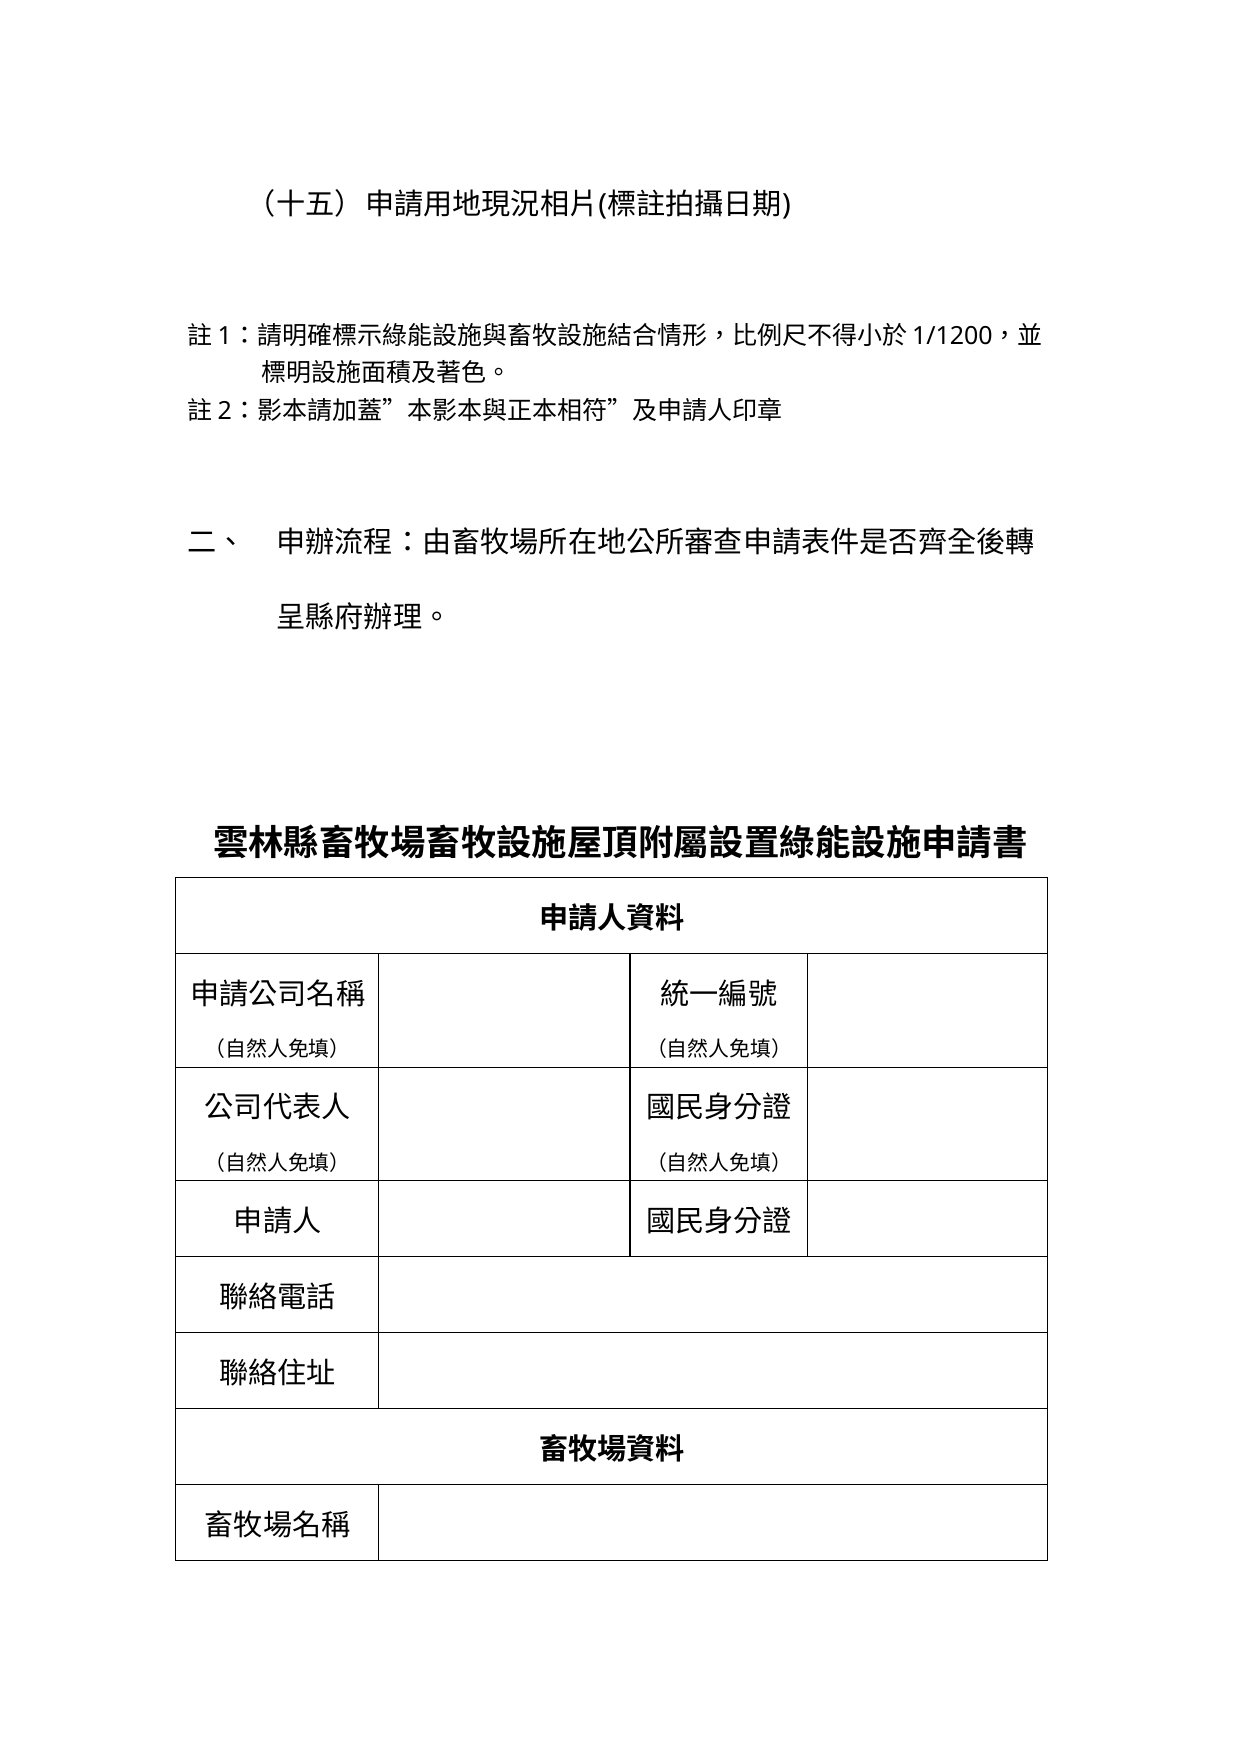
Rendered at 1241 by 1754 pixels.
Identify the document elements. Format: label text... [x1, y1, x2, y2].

text 註2：影本請加蓋”本影本與正本相符”及申請人印章 [187, 389, 1053, 427]
table_cell 公司代表人 （自然人免填） [176, 1068, 378, 1180]
table_cell 畜牧場資料 [176, 1409, 1047, 1484]
text 雲林縣畜牧場畜牧設施屋頂附屬設置綠能設施申請書 [187, 802, 1053, 877]
table_cell [808, 1181, 1047, 1256]
table_cell 國民身分證 （自然人免填） [631, 1068, 807, 1180]
table_cell [379, 1257, 1047, 1332]
table_cell 畜牧場名稱 [176, 1485, 378, 1560]
table_header 申請人資料 [176, 878, 1047, 953]
table_cell [808, 1068, 1047, 1180]
table_cell 申請公司名稱 （自然人免填） [176, 954, 378, 1067]
text 註1：請明確標示綠能設施與畜牧設施結合情形，比例尺不得小於1/1200，並標明設施面積及著色。 [187, 314, 1053, 389]
table_cell 聯絡電話 [176, 1257, 378, 1332]
table_cell 聯絡住址 [176, 1333, 378, 1408]
table_cell 國民身分證 [631, 1181, 807, 1256]
list 申請用地現況相片(標註拍攝日期) [247, 164, 1053, 239]
table_cell [379, 1181, 629, 1256]
table_cell [379, 1068, 629, 1180]
table_cell [379, 1485, 1047, 1560]
table_cell [808, 954, 1047, 1067]
list 申辦流程：由畜牧場所在地公所審查申請表件是否齊全後轉呈縣府辦理。 [187, 502, 1053, 652]
table_cell 統一編號 （自然人免填） [631, 954, 807, 1067]
table_cell [379, 1333, 1047, 1408]
table_cell 申請人 [176, 1181, 378, 1256]
table_cell [379, 954, 629, 1067]
